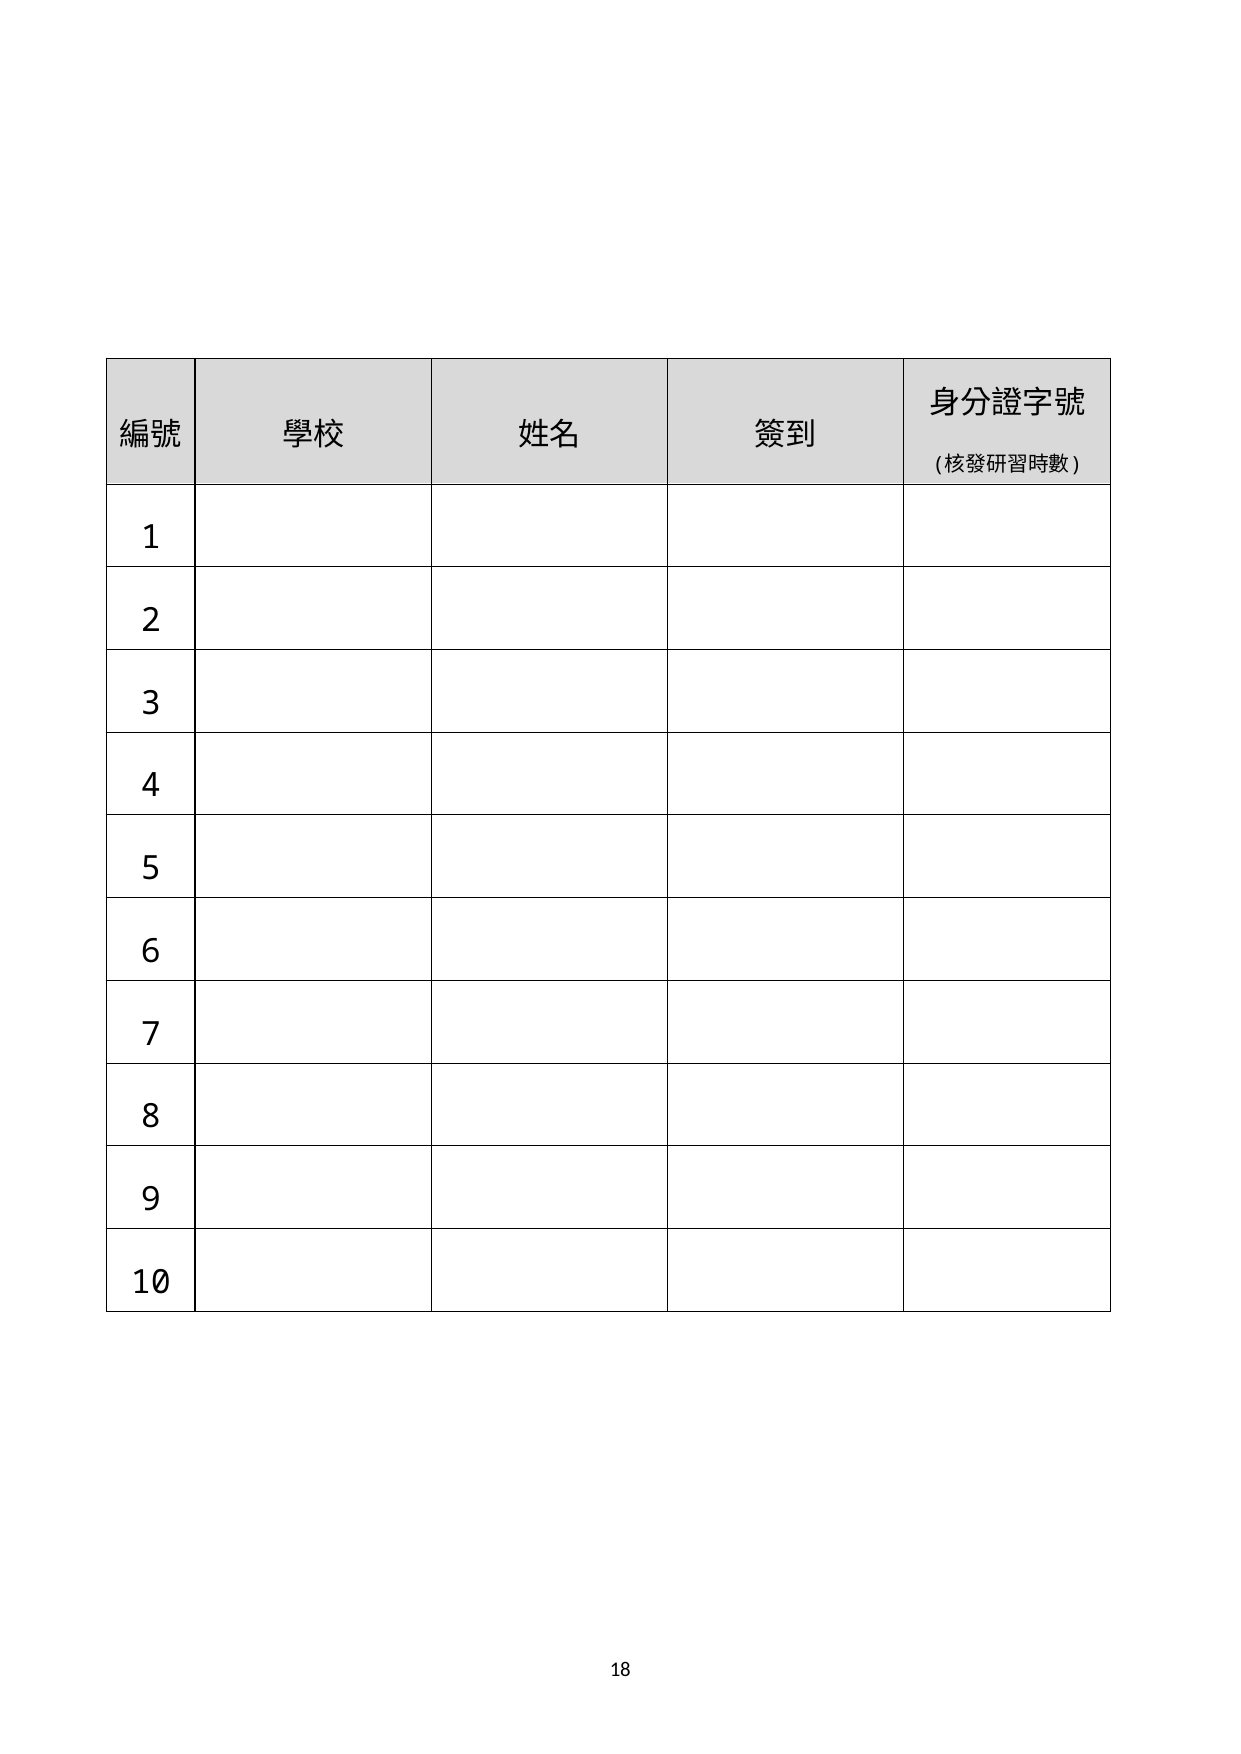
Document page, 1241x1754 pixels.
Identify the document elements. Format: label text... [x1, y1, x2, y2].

table_cell [668, 1064, 903, 1145]
table_cell [904, 733, 1110, 814]
table_cell [196, 650, 431, 732]
table_cell [432, 1229, 667, 1311]
table_cell [668, 981, 903, 1062]
table_cell [904, 567, 1110, 649]
table_cell [196, 1146, 431, 1228]
table_cell [668, 1146, 903, 1228]
table_cell [904, 898, 1110, 980]
table_cell 6 [107, 898, 194, 980]
table_cell 2 [107, 567, 194, 649]
table_cell [904, 650, 1110, 732]
table_cell [432, 981, 667, 1062]
table_cell [904, 1064, 1110, 1145]
table_cell [668, 1229, 903, 1311]
table_cell 10 [107, 1229, 194, 1311]
table_cell [668, 733, 903, 814]
table_cell [196, 567, 431, 649]
table_header 姓名 [432, 359, 667, 483]
table_cell [668, 485, 903, 566]
table_cell 3 [107, 650, 194, 732]
table_cell [904, 1146, 1110, 1228]
table_cell 9 [107, 1146, 194, 1228]
table_header 編號 [107, 359, 194, 483]
table_cell [668, 567, 903, 649]
table_cell [432, 898, 667, 980]
table_cell [432, 733, 667, 814]
table_cell 5 [107, 815, 194, 897]
table_cell [196, 898, 431, 980]
table_cell [904, 981, 1110, 1062]
table_cell [668, 650, 903, 732]
table_cell [196, 1229, 431, 1311]
table_header 簽到 [668, 359, 903, 483]
table_cell [196, 1064, 431, 1145]
table_cell [668, 815, 903, 897]
table_cell 4 [107, 733, 194, 814]
table_header 身分證字號 (核發研習時數) [904, 359, 1110, 483]
table_cell [432, 650, 667, 732]
table_cell [432, 1146, 667, 1228]
table_cell 1 [107, 485, 194, 566]
table_cell 7 [107, 981, 194, 1062]
table_cell 8 [107, 1064, 194, 1145]
table_cell [432, 815, 667, 897]
table_header 學校 [196, 359, 431, 483]
table_cell [196, 733, 431, 814]
table_cell [432, 1064, 667, 1145]
table_cell [668, 898, 903, 980]
table_cell [904, 1229, 1110, 1311]
table_cell [904, 485, 1110, 566]
table_cell [904, 815, 1110, 897]
table_cell [196, 981, 431, 1062]
table_cell [432, 567, 667, 649]
table_cell [196, 815, 431, 897]
table_cell [432, 485, 667, 566]
table_cell [196, 485, 431, 566]
